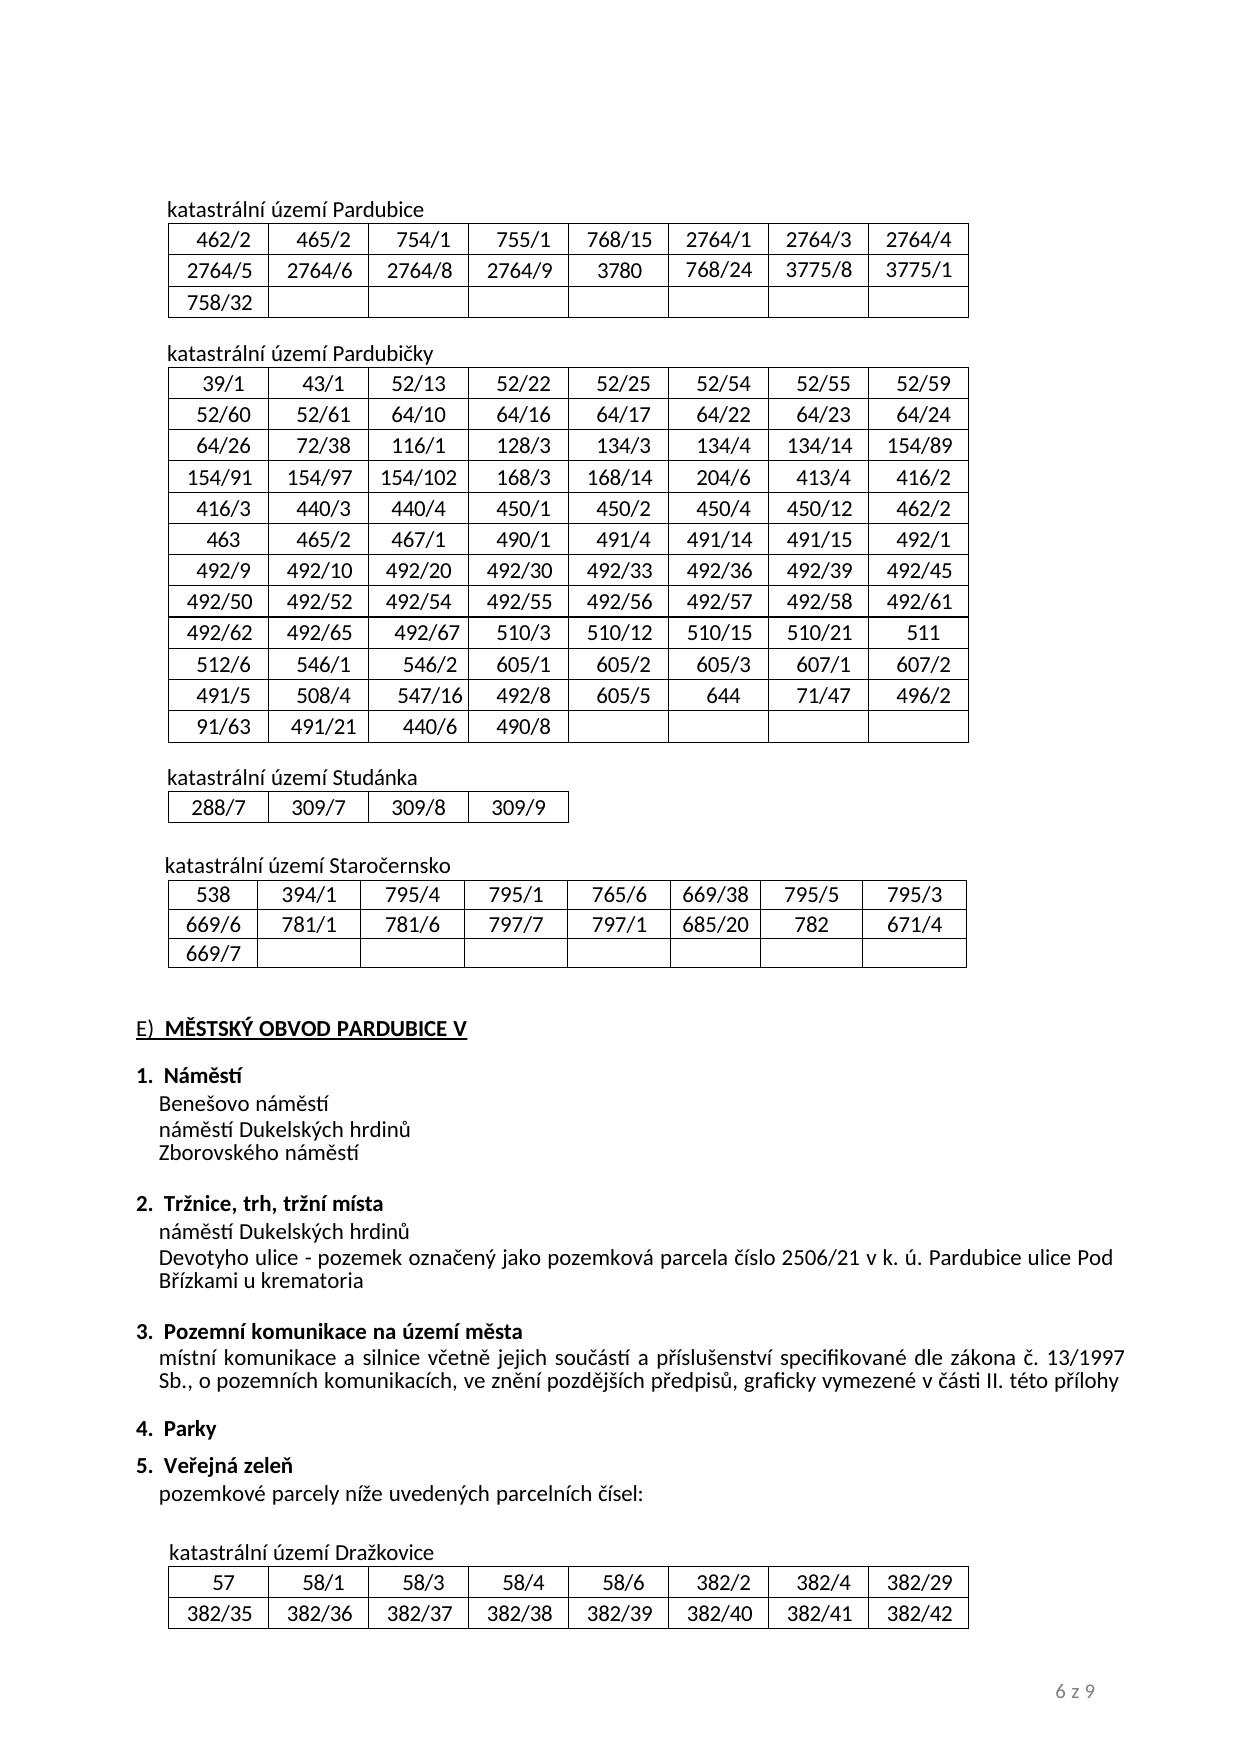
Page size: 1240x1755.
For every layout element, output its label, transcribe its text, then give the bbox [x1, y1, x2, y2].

table_cell 605/2 [569, 649, 668, 679]
table_cell 450/2 [569, 493, 668, 523]
table_cell [769, 287, 868, 317]
table_header 52/54 [669, 368, 768, 398]
table_cell [671, 939, 760, 967]
table_cell 382/39 [569, 1598, 668, 1628]
table_cell 134/14 [769, 430, 868, 460]
table_cell 64/17 [569, 399, 668, 429]
table_cell 492/20 [369, 555, 468, 585]
table_cell 768/24 [669, 255, 768, 286]
table_cell [869, 711, 968, 742]
table_header 2764/4 [869, 224, 968, 254]
table_cell 492/55 [469, 586, 568, 616]
table_cell 492/67 [369, 618, 468, 647]
table_cell 463 [169, 524, 268, 554]
table_cell 64/10 [369, 399, 468, 429]
table_cell 465/2 [269, 524, 368, 554]
table_cell 490/8 [469, 711, 568, 742]
table_cell 492/9 [169, 555, 268, 585]
table_cell 491/4 [569, 524, 668, 554]
table_header 465/2 [269, 224, 368, 254]
table_cell 491/15 [769, 524, 868, 554]
table_cell 492/65 [269, 618, 368, 647]
text pozemkové parcely níže uvedených parcelních čísel: [159, 1479, 1125, 1507]
table_cell 547/16 [369, 680, 468, 710]
table_header 795/4 [361, 881, 464, 909]
text katastrální území Studánka [162, 763, 1125, 791]
table_cell [258, 939, 360, 967]
table_cell [863, 939, 966, 967]
table_cell 491/5 [169, 680, 268, 710]
table_header 394/1 [258, 881, 360, 909]
text Devotyho ulice - pozemek označený jako pozemková parcela číslo 2506/21 v k. ú. Pardubice ulice Pod Břízkami u krematoria [159, 1247, 1114, 1294]
table_header 462/2 [169, 224, 268, 254]
table_cell 492/45 [869, 555, 968, 585]
table_cell 605/3 [669, 649, 768, 679]
table_cell 440/3 [269, 493, 368, 523]
table_cell 154/89 [869, 430, 968, 460]
table_cell [361, 939, 464, 967]
table_header 52/59 [869, 368, 968, 398]
text katastrální území Pardubice [162, 195, 1125, 223]
table_header 52/25 [569, 368, 668, 398]
table_cell 2764/6 [269, 255, 368, 286]
table_cell 2764/8 [369, 255, 468, 286]
table_cell 492/8 [469, 680, 568, 710]
table_cell 492/33 [569, 555, 668, 585]
text katastrální území Pardubičky [162, 339, 1125, 367]
table_header 755/1 [469, 224, 568, 254]
table_cell 440/6 [369, 711, 468, 742]
table_cell 496/2 [869, 680, 968, 710]
table_cell 2764/9 [469, 255, 568, 286]
text místní komunikace a silnice včetně jejich součástí a příslušenství specifikované dle zákona č. 13/1997 Sb., o pozemních komunikacích, ve znění pozdějších předpisů, graficky vymezené v části II. této přílohy [159, 1347, 1125, 1394]
table_cell 382/42 [869, 1598, 968, 1628]
table_header 39/1 [169, 368, 268, 398]
table_cell 416/3 [169, 493, 268, 523]
table_cell [569, 711, 668, 742]
table_cell 492/52 [269, 586, 368, 616]
table_cell 669/7 [169, 939, 257, 967]
table_cell 134/4 [669, 430, 768, 460]
table_cell 607/1 [769, 649, 868, 679]
table_cell [569, 287, 668, 317]
table_header 382/4 [769, 1567, 868, 1597]
table_header 754/1 [369, 224, 468, 254]
table_header 669/38 [671, 881, 760, 909]
table_cell [669, 287, 768, 317]
text Benešovo náměstí [159, 1089, 1125, 1117]
table_cell 154/97 [269, 461, 368, 492]
table_cell 2764/5 [169, 255, 268, 286]
table_cell 492/61 [869, 586, 968, 616]
table_header 382/2 [669, 1567, 768, 1597]
table_cell 510/21 [769, 618, 868, 647]
table_header 58/4 [469, 1567, 568, 1597]
table_cell 52/60 [169, 399, 268, 429]
table_cell [469, 287, 568, 317]
table_header 58/6 [569, 1567, 668, 1597]
table_cell [369, 287, 468, 317]
table_cell 492/1 [869, 524, 968, 554]
list Náměstí [136, 1059, 1125, 1089]
text náměstí Dukelských hrdinů [159, 1217, 1125, 1245]
table_header 2764/3 [769, 224, 868, 254]
table_header 795/3 [863, 881, 966, 909]
table_header 768/15 [569, 224, 668, 254]
table_cell 416/2 [869, 461, 968, 492]
table_cell 492/39 [769, 555, 868, 585]
table_cell 510/12 [569, 618, 668, 647]
table_cell 467/1 [369, 524, 468, 554]
table_cell 605/5 [569, 680, 668, 710]
table_cell 671/4 [863, 910, 966, 938]
table_cell [669, 711, 768, 742]
table_header 309/9 [469, 792, 568, 822]
table_cell 492/62 [169, 618, 268, 647]
table_cell 492/50 [169, 586, 268, 616]
table_cell 605/1 [469, 649, 568, 679]
table_header 309/8 [369, 792, 468, 822]
table_cell 72/38 [269, 430, 368, 460]
table_header 2764/1 [669, 224, 768, 254]
table_cell 492/54 [369, 586, 468, 616]
list Tržnice, trh, tržní místa [136, 1187, 1125, 1217]
table_header 288/7 [169, 792, 268, 822]
table_cell [869, 287, 968, 317]
table_cell 491/21 [269, 711, 368, 742]
table_cell [568, 939, 670, 967]
table_cell 64/23 [769, 399, 868, 429]
text katastrální území Staročernsko [154, 852, 1125, 879]
text náměstí Dukelských hrdinů Zborovského náměstí [159, 1119, 501, 1166]
table_cell 510/3 [469, 618, 568, 647]
list Parky [136, 1414, 1125, 1442]
table_cell 492/56 [569, 586, 668, 616]
table_header 765/6 [568, 881, 670, 909]
table_cell [769, 711, 868, 742]
table_cell 492/10 [269, 555, 368, 585]
table_header 52/13 [369, 368, 468, 398]
table_header 58/1 [269, 1567, 368, 1597]
table_header 43/1 [269, 368, 368, 398]
table_cell 644 [669, 680, 768, 710]
table_header 382/29 [869, 1567, 968, 1597]
list MĚSTSKÝ OBVOD PARDUBICE V [136, 1014, 1125, 1042]
table_cell 168/3 [469, 461, 568, 492]
table_cell 154/102 [369, 461, 468, 492]
table_cell [269, 287, 368, 317]
table_cell 781/6 [361, 910, 464, 938]
table_cell 607/2 [869, 649, 968, 679]
table_header 795/1 [465, 881, 567, 909]
table_cell 3775/8 [769, 255, 868, 286]
table_cell 91/63 [169, 711, 268, 742]
table_cell 490/1 [469, 524, 568, 554]
table_cell 64/22 [669, 399, 768, 429]
table_cell 492/36 [669, 555, 768, 585]
table_cell 382/36 [269, 1598, 368, 1628]
table_cell 782 [761, 910, 862, 938]
table_cell 492/57 [669, 586, 768, 616]
table_cell 450/4 [669, 493, 768, 523]
table_cell 116/1 [369, 430, 468, 460]
table_cell 440/4 [369, 493, 468, 523]
list Pozemní komunikace na území města [136, 1315, 1125, 1345]
table_header 538 [169, 881, 257, 909]
table_cell 450/1 [469, 493, 568, 523]
table_cell 204/6 [669, 461, 768, 492]
table_cell 546/2 [369, 649, 468, 679]
table_cell 669/6 [169, 910, 257, 938]
table_cell 71/47 [769, 680, 868, 710]
table_cell 758/32 [169, 287, 268, 317]
table_cell 797/1 [568, 910, 670, 938]
table_cell 3775/1 [869, 255, 968, 286]
table_cell 168/14 [569, 461, 668, 492]
table_cell 64/26 [169, 430, 268, 460]
list Veřejná zeleň [136, 1451, 1125, 1479]
table_header 52/55 [769, 368, 868, 398]
table_cell 134/3 [569, 430, 668, 460]
table_cell 511 [869, 618, 968, 647]
table_cell 491/14 [669, 524, 768, 554]
table_cell 413/4 [769, 461, 868, 492]
table_header 57 [169, 1567, 268, 1597]
table_cell 382/38 [469, 1598, 568, 1628]
table_cell 510/15 [669, 618, 768, 647]
table_header 52/22 [469, 368, 568, 398]
table_cell 781/1 [258, 910, 360, 938]
table_header 58/3 [369, 1567, 468, 1597]
table_cell 382/40 [669, 1598, 768, 1628]
table_header 309/7 [269, 792, 368, 822]
table_cell 797/7 [465, 910, 567, 938]
table_cell 450/12 [769, 493, 868, 523]
table_cell [465, 939, 567, 967]
table_header 795/5 [761, 881, 862, 909]
table_cell [761, 939, 862, 967]
table_cell 64/16 [469, 399, 568, 429]
table_cell 382/41 [769, 1598, 868, 1628]
table_cell 382/37 [369, 1598, 468, 1628]
table_cell 492/58 [769, 586, 868, 616]
table_cell 64/24 [869, 399, 968, 429]
table_cell 382/35 [169, 1598, 268, 1628]
table_cell 462/2 [869, 493, 968, 523]
table_cell 512/6 [169, 649, 268, 679]
table_cell 685/20 [671, 910, 760, 938]
table_cell 492/30 [469, 555, 568, 585]
table_cell 3780 [569, 255, 668, 286]
table_cell 52/61 [269, 399, 368, 429]
table_cell 128/3 [469, 430, 568, 460]
text katastrální území Dražkovice [159, 1538, 1125, 1566]
table_cell 508/4 [269, 680, 368, 710]
table_cell 154/91 [169, 461, 268, 492]
table_cell 546/1 [269, 649, 368, 679]
